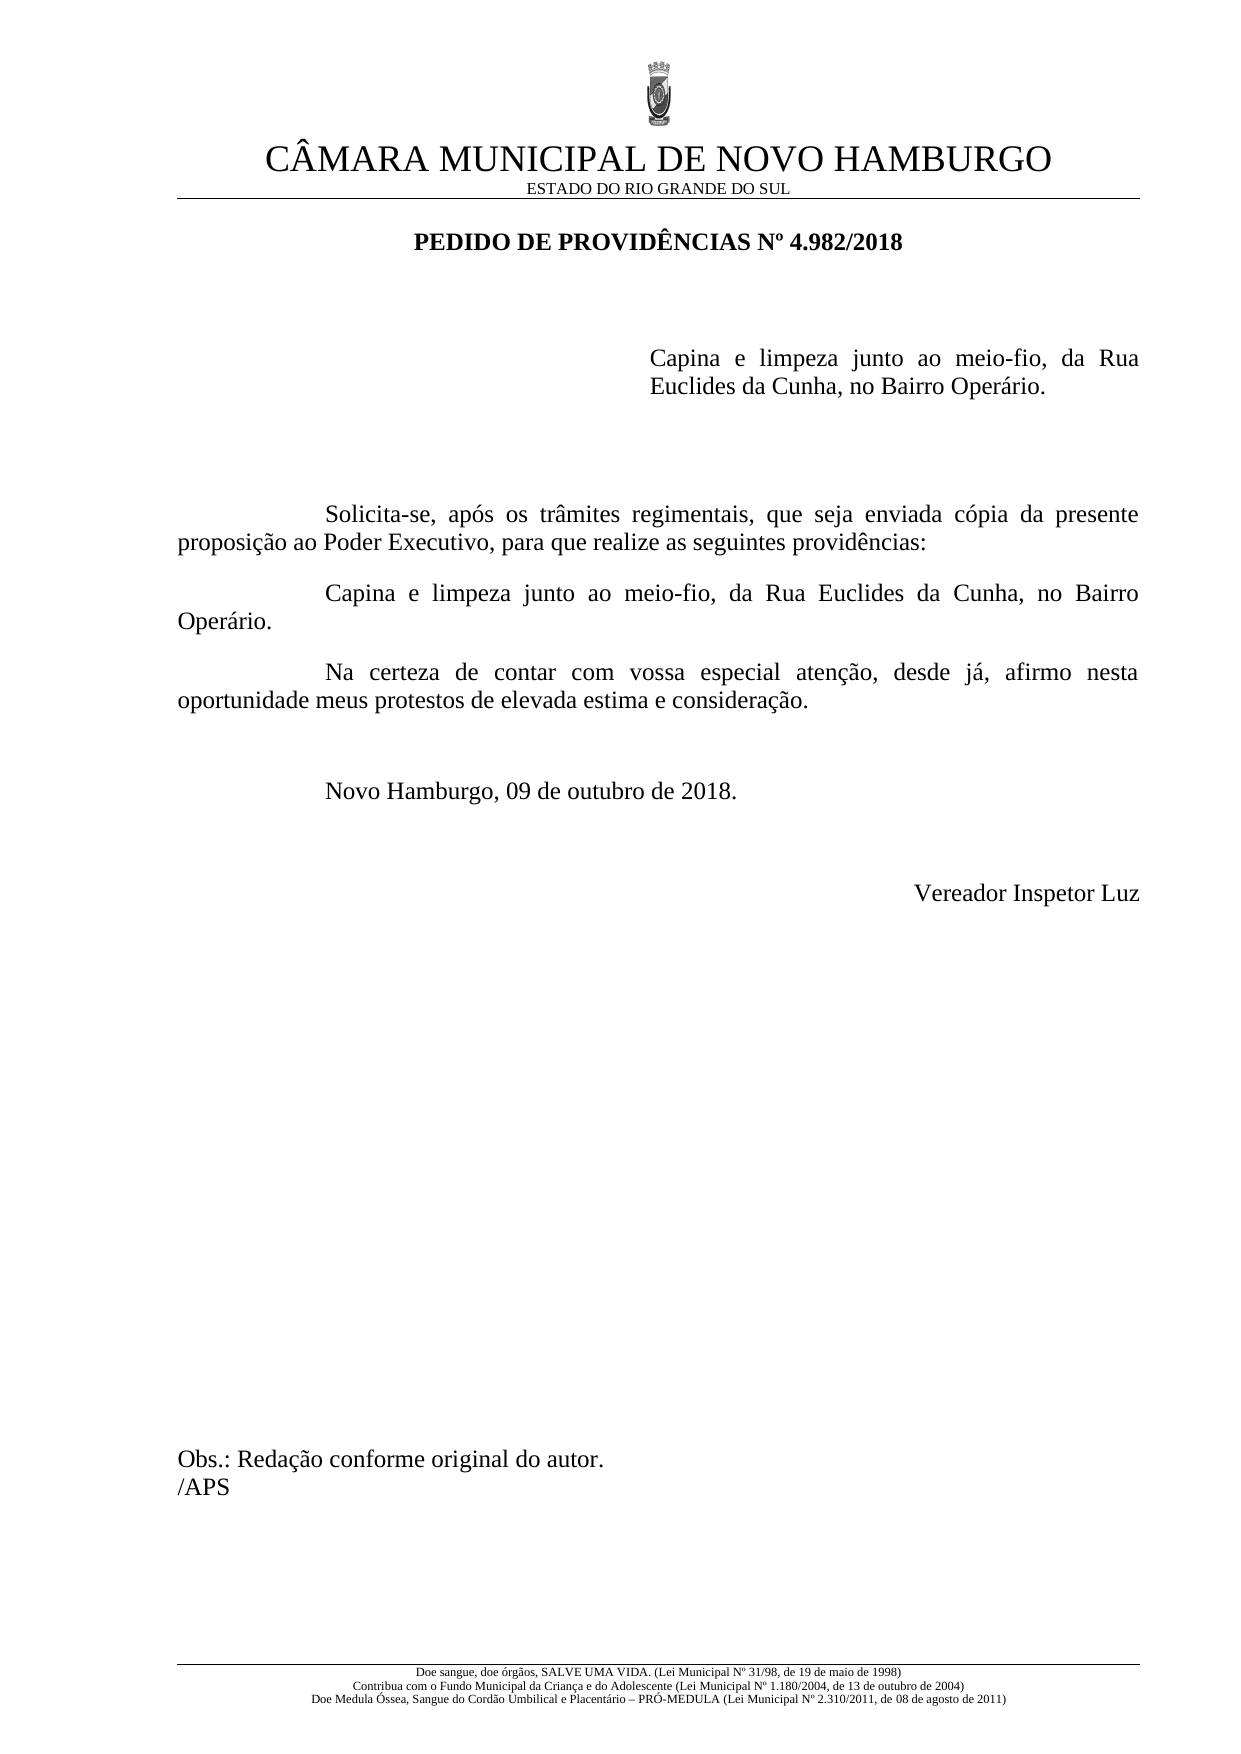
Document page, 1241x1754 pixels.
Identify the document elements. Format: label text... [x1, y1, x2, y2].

text Novo Hamburgo, 09 de outubro de 2018. [177, 777, 1140, 804]
text Na certeza de contar com vossa especial atenção, desde já, afirmo nesta oportunidade meus protestos de elevada estima e consideração. [177, 658, 1140, 714]
text /APS [177, 1473, 1140, 1501]
text Vereador Inspetor Luz [177, 879, 1140, 907]
text Obs.: Redação conforme original do autor. [177, 1445, 1140, 1473]
text Capina e limpeza junto ao meio-fio, da Rua Euclides da Cunha, no Bairro Operário. [177, 579, 1140, 635]
text PEDIDO DE PROVIDÊNCIAS Nº 4.982/2018 [177, 228, 1140, 256]
text Capina e limpeza junto ao meio-fio, da Rua Euclides da Cunha, no Bairro Operário. [649, 344, 1140, 400]
text Solicita-se, após os trâmites regimentais, que seja enviada cópia da presente proposição ao Poder Executivo, para que realize as seguintes providências: [177, 500, 1140, 556]
